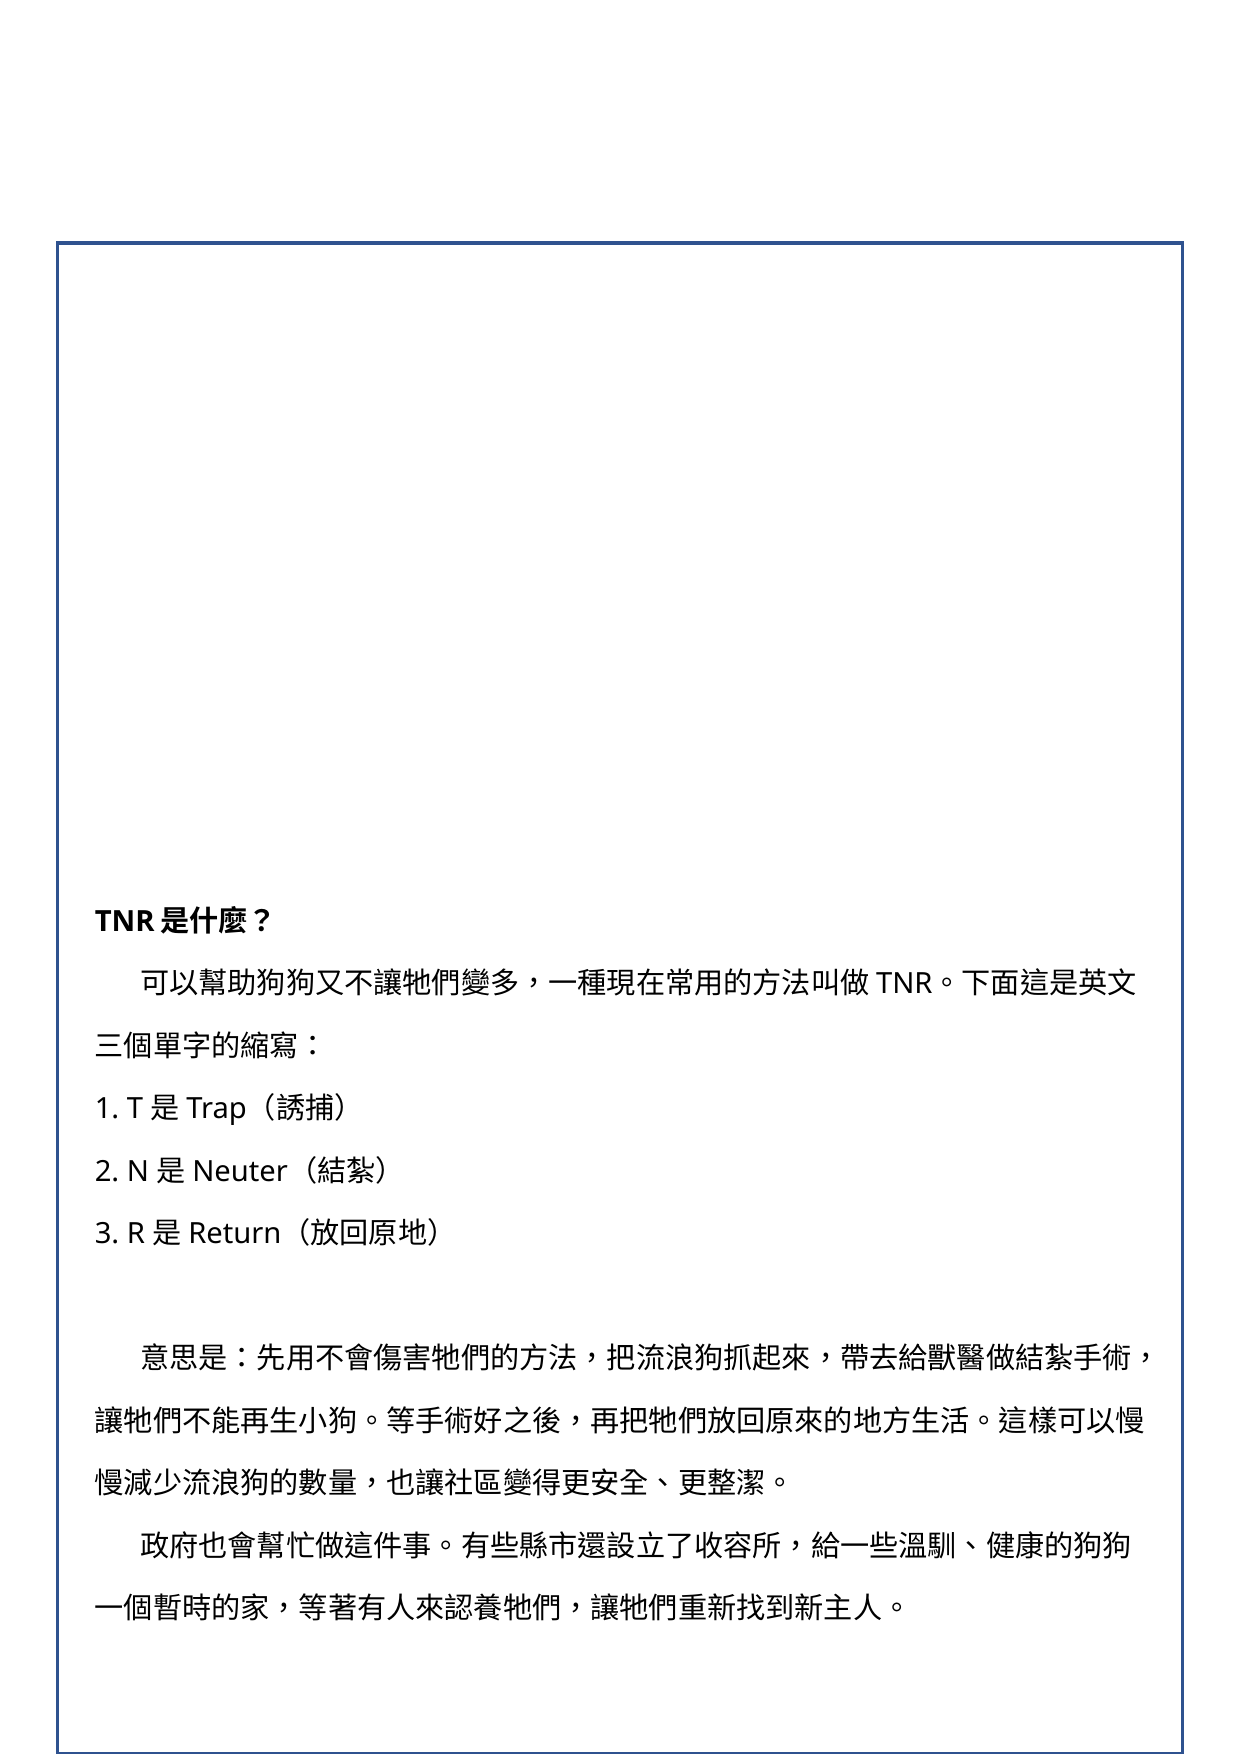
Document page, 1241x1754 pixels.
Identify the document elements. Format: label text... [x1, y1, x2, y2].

text 意思是：先用不會傷害牠們的方法，把流浪狗抓起來，帶去給獸醫做結紮手術，讓牠們不能再生小狗。等手術好之後，再把牠們放回原來的地方生活。這樣可以慢慢減少流浪狗的數量，也讓社區變得更安全、更整潔。 [94, 1314, 1146, 1502]
text TNR是什麼？ 可以幫助狗狗又不讓牠們變多，一種現在常用的方法叫做 TNR。下面這是英文三個單字的縮寫： 1. T 是 Trap（誘捕） [94, 877, 1146, 1127]
text 3. R 是 Return（放回原地） [94, 1189, 1146, 1314]
text 政府也會幫忙做這件事。有些縣市還設立了收容所，給一些溫馴、健康的狗狗一個暫時的家，等著有人來認養牠們，讓牠們重新找到新主人。 [94, 1502, 1146, 1627]
text 2. N 是 Neuter（結紮） [94, 1127, 1146, 1189]
